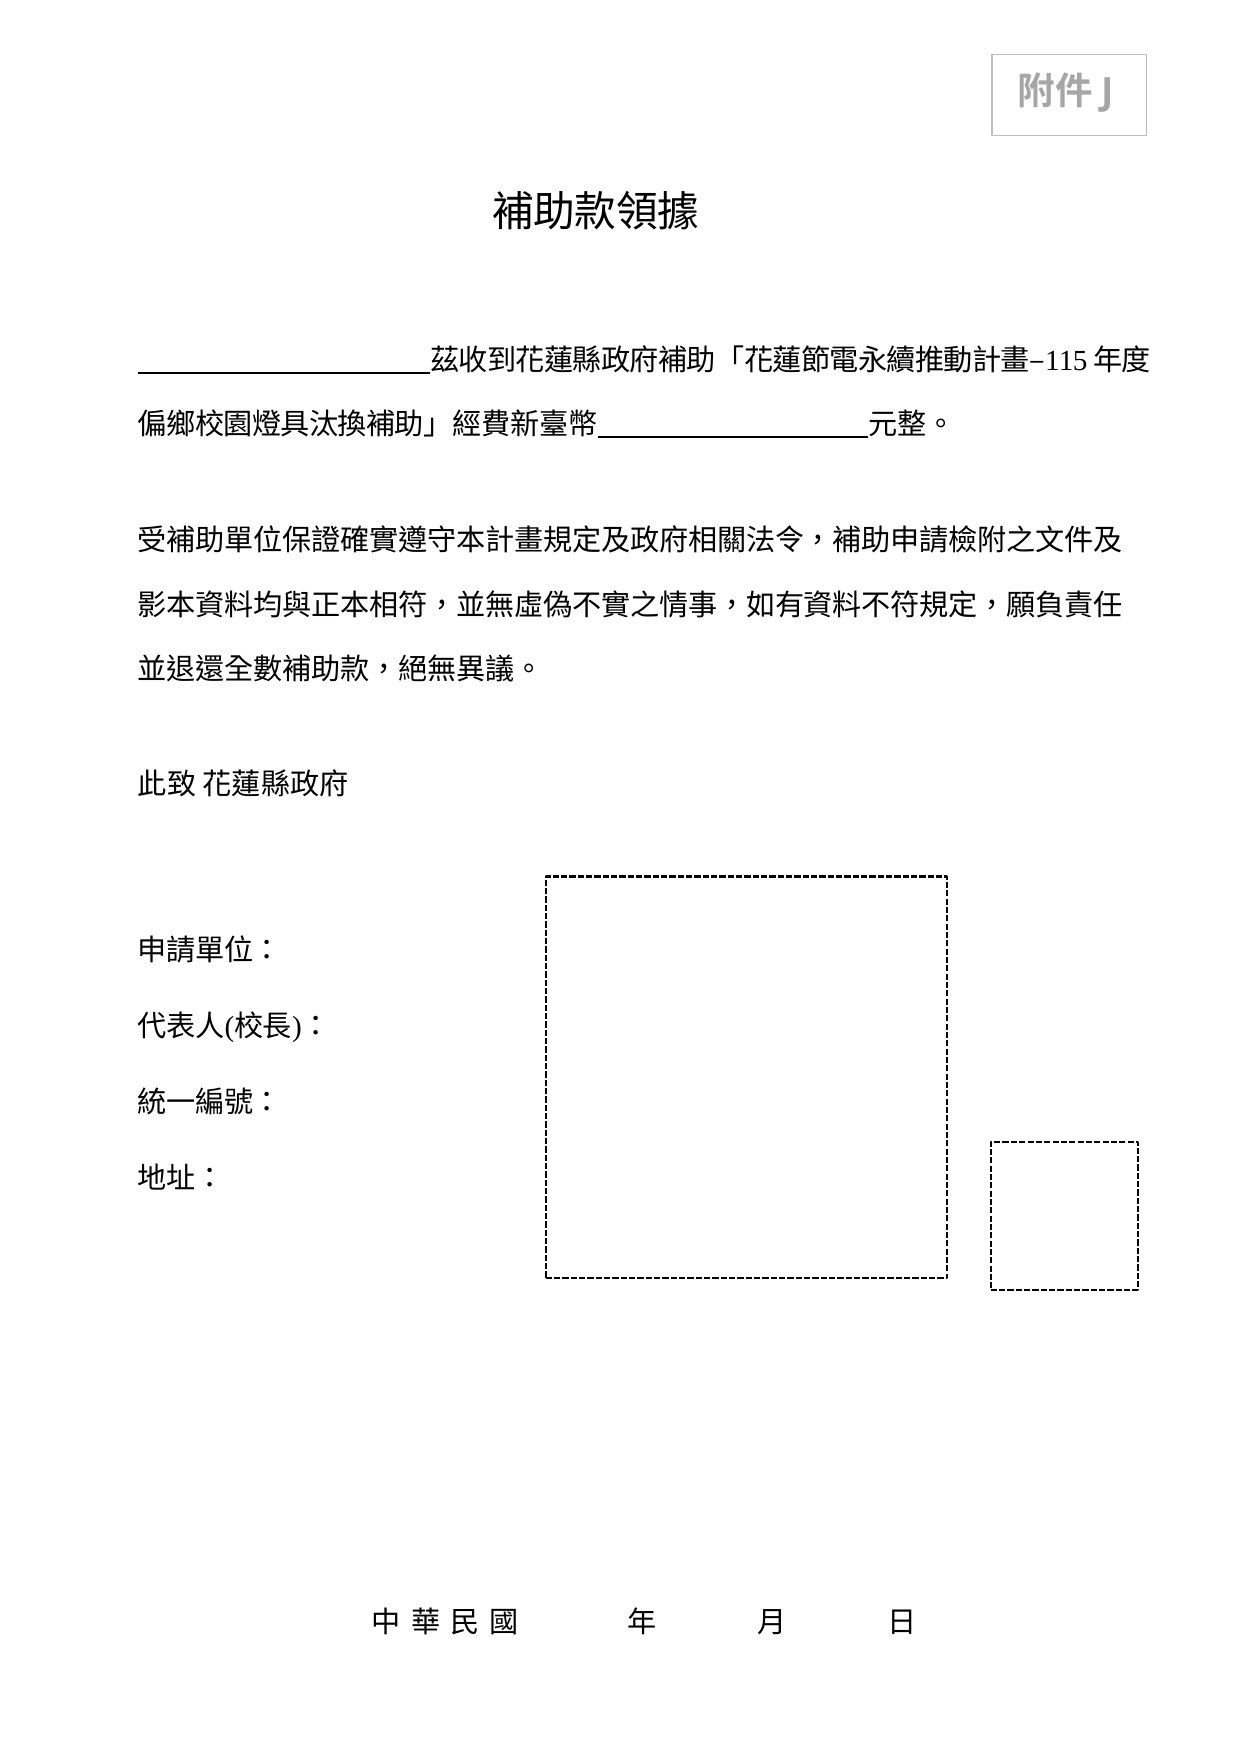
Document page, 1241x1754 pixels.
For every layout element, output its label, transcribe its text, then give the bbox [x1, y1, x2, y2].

text 此致 花蓮縣政府 [138, 761, 1151, 803]
text 附件 J [1018, 61, 1147, 115]
text 中 華 民 國 年 月 日 [138, 1599, 1152, 1641]
text 統一編號： [138, 1078, 1152, 1121]
text 地址： [138, 1154, 1152, 1196]
text 茲收到花蓮縣政府補助「花蓮節電永續推動計畫–115年度偏鄉校園燈具汰換補助」經費新臺幣 元整。 [138, 336, 1152, 443]
text 受補助單位保證確實遵守本計畫規定及政府相關法令，補助申請檢附之文件及影本資料均與正本相符，並無虛偽不實之情事，如有資料不符規定，願負責任並退還全數補助款，絕無異議。 [138, 517, 1151, 688]
text 補助款領據 [119, 178, 1072, 238]
text 代表人(校長)： [138, 1002, 1152, 1045]
text 申請單位： [138, 927, 1152, 969]
